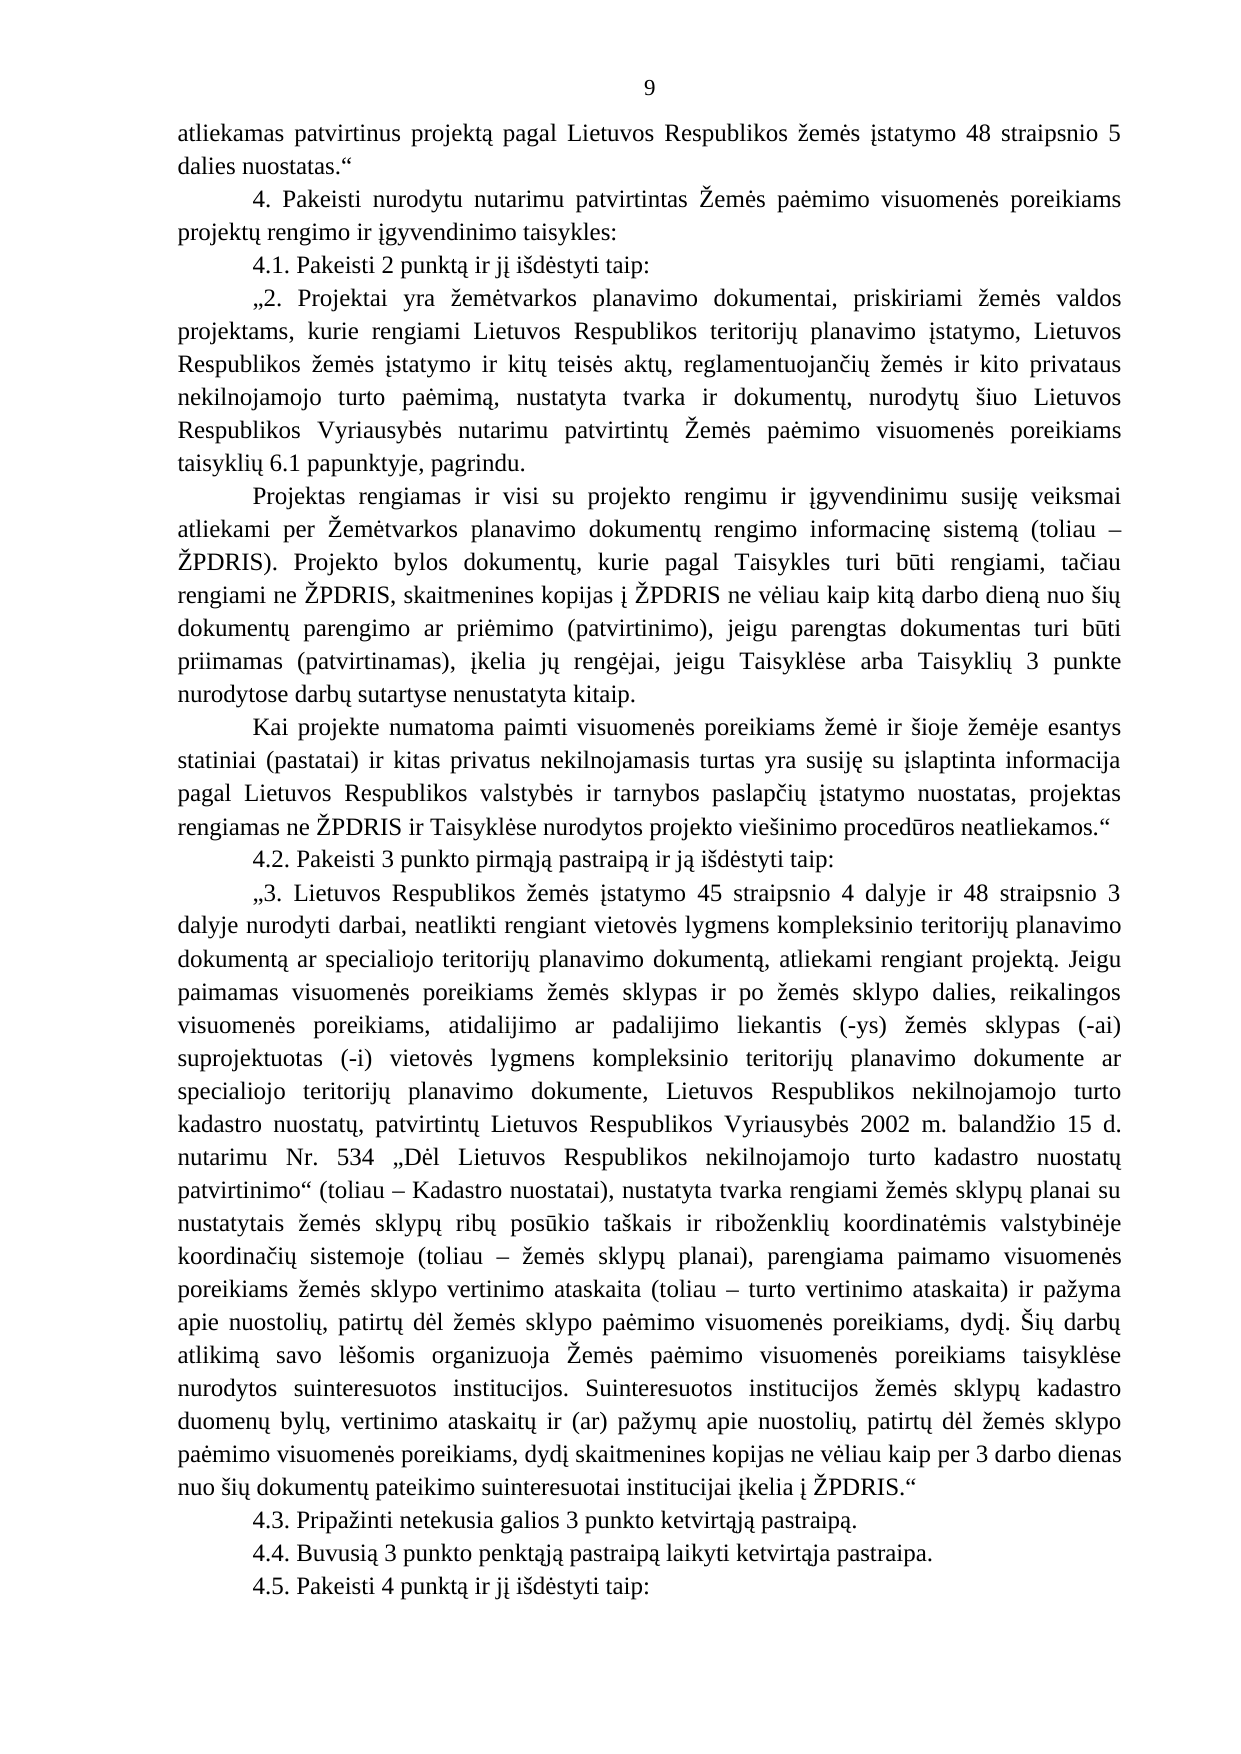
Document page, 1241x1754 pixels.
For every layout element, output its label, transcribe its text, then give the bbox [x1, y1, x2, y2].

text „2. Projektai yra žemėtvarkos planavimo dokumentai, priskiriami žemės valdos projektams, kurie rengiami Lietuvos Respublikos teritorijų planavimo įstatymo, Lietuvos Respublikos žemės įstatymo ir kitų teisės aktų, reglamentuojančių žemės ir kito privataus nekilnojamojo turto paėmimą, nustatyta tvarka ir dokumentų, nurodytų šiuo Lietuvos Respublikos Vyriausybės nutarimu patvirtintų Žemės paėmimo visuomenės poreikiams taisyklių 6.1 papunktyje, pagrindu. [177, 283, 1122, 477]
text 4.4. Buvusią 3 punkto penktąją pastraipą laikyti ketvirtąja pastraipa. [177, 1538, 1122, 1567]
text 4.3. Pripažinti netekusia galios 3 punkto ketvirtąją pastraipą. [177, 1505, 1122, 1534]
text 4.1. Pakeisti 2 punktą ir jį išdėstyti taip: [177, 250, 1122, 279]
text Projektas rengiamas ir visi su projekto rengimu ir įgyvendinimu susiję veiksmai atliekami per Žemėtvarkos planavimo dokumentų rengimo informacinę sistemą (toliau – ŽPDRIS). Projekto bylos dokumentų, kurie pagal Taisykles turi būti rengiami, tačiau rengiami ne ŽPDRIS, skaitmenines kopijas į ŽPDRIS ne vėliau kaip kitą darbo dieną nuo šių dokumentų parengimo ar priėmimo (patvirtinimo), jeigu parengtas dokumentas turi būti priimamas (patvirtinamas), įkelia jų rengėjai, jeigu Taisyklėse arba Taisyklių 3 punkte nurodytose darbų sutartyse nenustatyta kitaip. [177, 481, 1122, 708]
text Kai projekte numatoma paimti visuomenės poreikiams žemė ir šioje žemėje esantys statiniai (pastatai) ir kitas privatus nekilnojamasis turtas yra susiję su įslaptinta informacija pagal Lietuvos Respublikos valstybės ir tarnybos paslapčių įstatymo nuostatas, projektas rengiamas ne ŽPDRIS ir Taisyklėse nurodytos projekto viešinimo procedūros neatliekamos.“ [177, 712, 1122, 840]
text „3. Lietuvos Respublikos žemės įstatymo 45 straipsnio 4 dalyje ir 48 straipsnio 3 dalyje nurodyti darbai, neatlikti rengiant vietovės lygmens kompleksinio teritorijų planavimo dokumentą ar specialiojo teritorijų planavimo dokumentą, atliekami rengiant projektą. Jeigu paimamas visuomenės poreikiams žemės sklypas ir po žemės sklypo dalies, reikalingos visuomenės poreikiams, atidalijimo ar padalijimo liekantis (-ys) žemės sklypas (-ai) suprojektuotas (-i) vietovės lygmens kompleksinio teritorijų planavimo dokumente ar specialiojo teritorijų planavimo dokumente, Lietuvos Respublikos nekilnojamojo turto kadastro nuostatų, patvirtintų Lietuvos Respublikos Vyriausybės 2002 m. balandžio 15 d. nutarimu Nr. 534 „Dėl Lietuvos Respublikos nekilnojamojo turto kadastro nuostatų patvirtinimo“ (toliau – Kadastro nuostatai), nustatyta tvarka rengiami žemės sklypų planai su nustatytais žemės sklypų ribų posūkio taškais ir riboženklių koordinatėmis valstybinėje koordinačių sistemoje (toliau – žemės sklypų planai), parengiama paimamo visuomenės poreikiams žemės sklypo vertinimo ataskaita (toliau – turto vertinimo ataskaita) ir pažyma apie nuostolių, patirtų dėl žemės sklypo paėmimo visuomenės poreikiams, dydį. Šių darbų atlikimą savo lėšomis organizuoja Žemės paėmimo visuomenės poreikiams taisyklėse nurodytos suinteresuotos institucijos. Suinteresuotos institucijos žemės sklypų kadastro duomenų bylų, vertinimo ataskaitų ir (ar) pažymų apie nuostolių, patirtų dėl žemės sklypo paėmimo visuomenės poreikiams, dydį skaitmenines kopijas ne vėliau kaip per 3 darbo dienas nuo šių dokumentų pateikimo suinteresuotai institucijai įkelia į ŽPDRIS.“ [177, 878, 1122, 1501]
text 4.5. Pakeisti 4 punktą ir jį išdėstyti taip: [177, 1571, 1122, 1600]
text 4. Pakeisti nurodytu nutarimu patvirtintas Žemės paėmimo visuomenės poreikiams projektų rengimo ir įgyvendinimo taisykles: [177, 184, 1122, 246]
text 4.2. Pakeisti 3 punkto pirmąją pastraipą ir ją išdėstyti taip: [177, 844, 1122, 873]
text atliekamas patvirtinus projektą pagal Lietuvos Respublikos žemės įstatymo 48 straipsnio 5 dalies nuostatas.“ [177, 118, 1122, 180]
